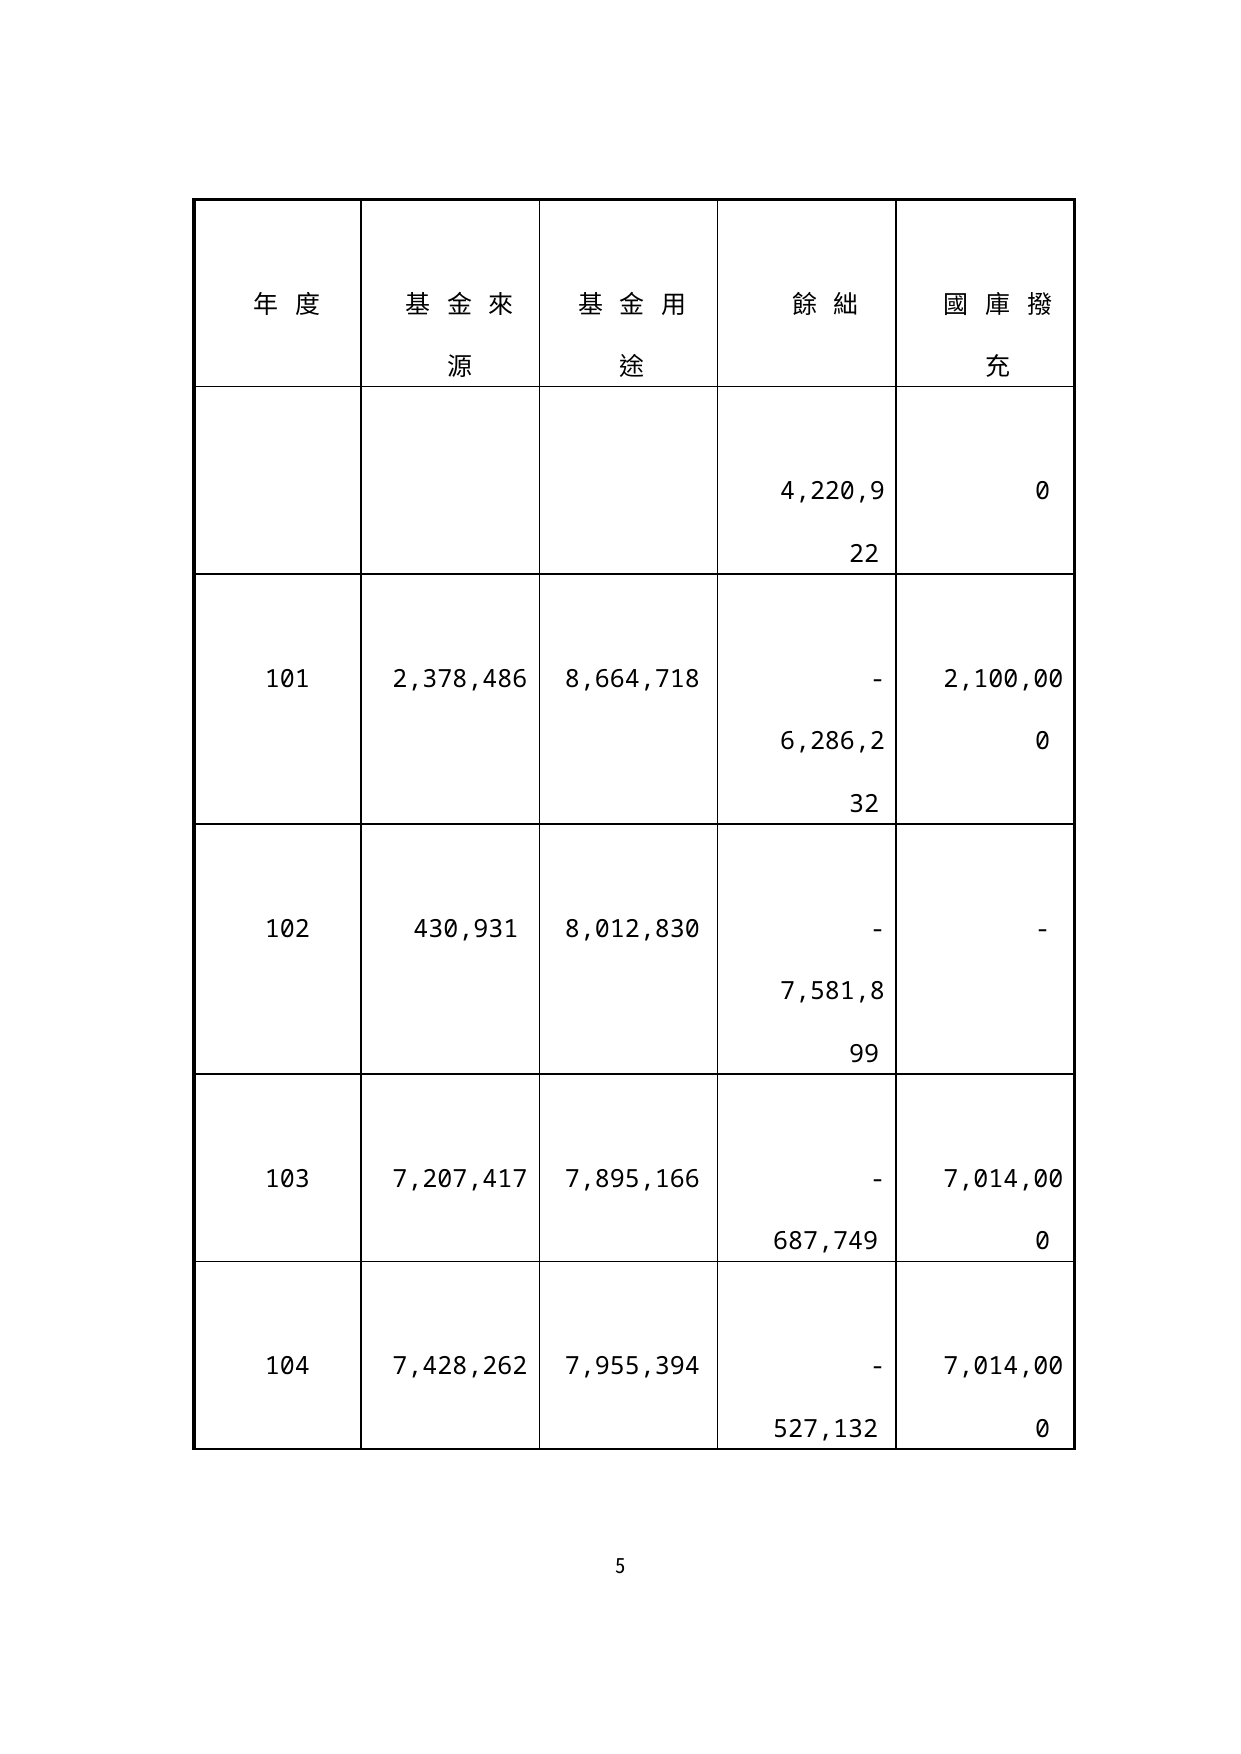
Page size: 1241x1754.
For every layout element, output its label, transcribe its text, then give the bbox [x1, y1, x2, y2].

table_cell 104 [196, 1262, 360, 1448]
table_cell 2,378,486 [362, 575, 539, 823]
table_cell [196, 387, 360, 573]
table_header 國庫撥充 [897, 201, 1073, 386]
table_cell [362, 387, 539, 573]
table_cell -6,286,232 [718, 575, 895, 823]
table_cell -527,132 [718, 1262, 895, 1448]
table_cell 2,100,000 [897, 575, 1073, 823]
table_header 年度 [196, 201, 360, 386]
table_cell 7,895,166 [540, 1075, 717, 1261]
table_cell 7,955,394 [540, 1262, 717, 1448]
table_header 餘絀 [718, 201, 895, 386]
table_cell 103 [196, 1075, 360, 1261]
table_cell 101 [196, 575, 360, 823]
table_cell -4,220,922 [718, 387, 895, 573]
table_cell 0 [897, 387, 1073, 573]
table_header 基金用途 [540, 201, 717, 386]
table_cell 7,014,000 [897, 1075, 1073, 1261]
table_cell 7,428,262 [362, 1262, 539, 1448]
table_cell - [897, 825, 1073, 1073]
table_cell 102 [196, 825, 360, 1073]
table_cell 430,931 [362, 825, 539, 1073]
table_header 基金來源 [362, 201, 539, 386]
table_cell [540, 387, 717, 573]
table_cell -7,581,899 [718, 825, 895, 1073]
table_cell -687,749 [718, 1075, 895, 1261]
table_cell 8,012,830 [540, 825, 717, 1073]
table_cell 8,664,718 [540, 575, 717, 823]
table_cell 7,014,000 [897, 1262, 1073, 1448]
table_cell 7,207,417 [362, 1075, 539, 1261]
